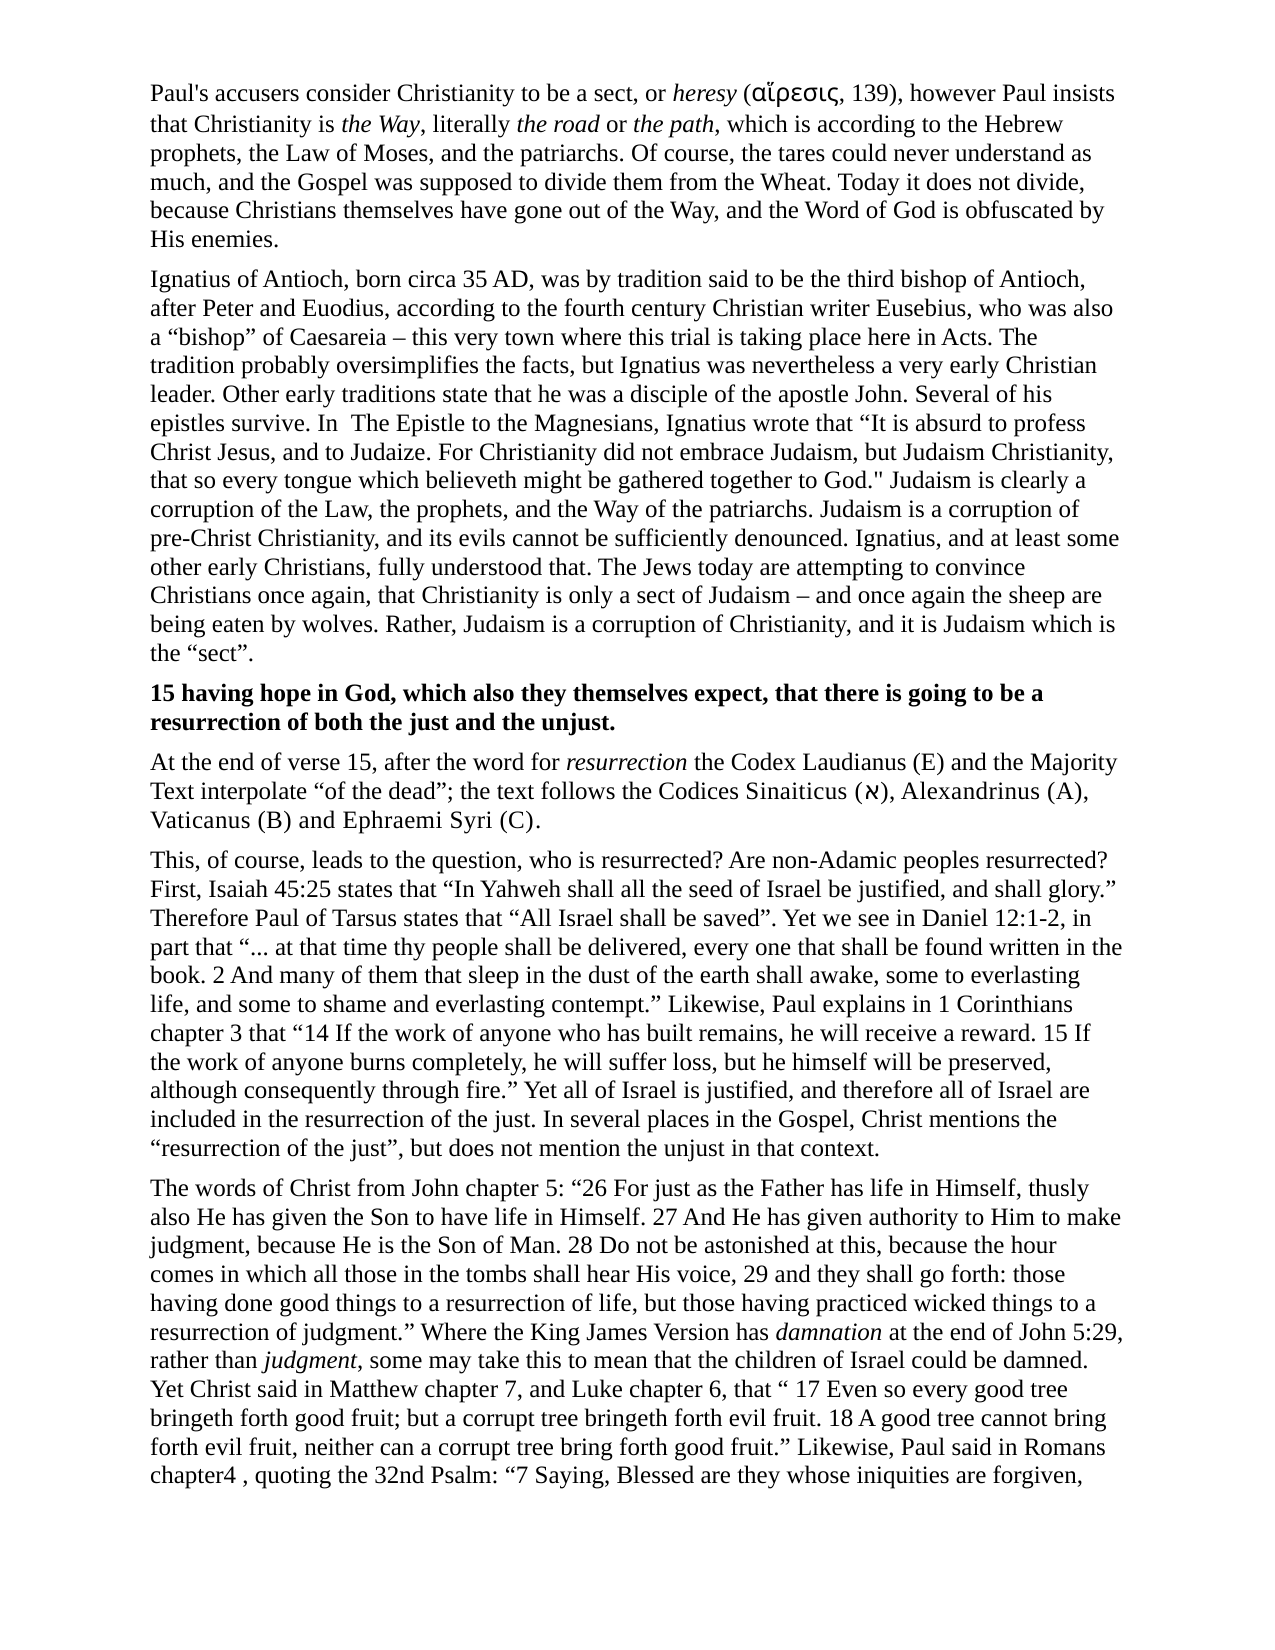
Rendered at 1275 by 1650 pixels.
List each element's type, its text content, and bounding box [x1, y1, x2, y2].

text Paul's accusers consider Christianity to be a sect, or heresy (αἵρεσις, 139), however Paul insists that Christianity is the Way, literally the road or the path, which is according to the Hebrew prophets, the Law of Moses, and the patriarchs. Of course, the tares could never understand as much, and the Gospel was supposed to divide them from the Wheat. Today it does not divide, because Christians themselves have gone out of the Way, and the Word of God is obfuscated by His enemies. [150, 75, 1125, 253]
text 15 having hope in God, which also they themselves expect, that there is going to be a resurrection of both the just and the unjust. [150, 678, 1125, 736]
text Ignatius of Antioch, born circa 35 AD, was by tradition said to be the third bishop of Antioch, after Peter and Euodius, according to the fourth century Christian writer Eusebius, who was also a “bishop” of Caesareia – this very town where this trial is taking place here in Acts. The tradition probably oversimplifies the facts, but Ignatius was nevertheless a very early Christian leader. Other early traditions state that he was a disciple of the apostle John. Several of his epistles survive. In The Epistle to the Magnesians, Ignatius wrote that “It is absurd to profess Christ Jesus, and to Judaize. For Christianity did not embrace Judaism, but Judaism Christianity, that so every tongue which believeth might be gathered together to God." Judaism is clearly a corruption of the Law, the prophets, and the Way of the patriarchs. Judaism is a corruption of pre-Christ Christianity, and its evils cannot be sufficiently denounced. Ignatius, and at least some other early Christians, fully understood that. The Jews today are attempting to convince Christians once again, that Christianity is only a sect of Judaism – and once again the sheep are being eaten by wolves. Rather, Judaism is a corruption of Christianity, and it is Judaism which is the “sect”. [150, 264, 1125, 667]
text The words of Christ from John chapter 5: “26 For just as the Father has life in Himself, thusly also He has given the Son to have life in Himself. 27 And He has given authority to Him to make judgment, because He is the Son of Man. 28 Do not be astonished at this, because the hour comes in which all those in the tombs shall hear His voice, 29 and they shall go forth: those having done good things to a resurrection of life, but those having practiced wicked things to a resurrection of judgment.” Where the King James Version has damnation at the end of John 5:29, rather than judgment, some may take this to mean that the children of Israel could be damned. Yet Christ said in Matthew chapter 7, and Luke chapter 6, that “ 17 Even so every good tree bringeth forth good fruit; but a corrupt tree bringeth forth evil fruit. 18 A good tree cannot bring forth evil fruit, neither can a corrupt tree bring forth good fruit.” Likewise, Paul said in Romans chapter4 , quoting the 32nd Psalm: “7 Saying, Blessed are they whose iniquities are forgiven, [150, 1173, 1125, 1489]
text This, of course, leads to the question, who is resurrected? Are non-Adamic peoples resurrected? First, Isaiah 45:25 states that “In Yahweh shall all the seed of Israel be justified, and shall glory.” Therefore Paul of Tarsus states that “All Israel shall be saved”. Yet we see in Daniel 12:1-2, in part that “... at that time thy people shall be delivered, every one that shall be found written in the book. 2 And many of them that sleep in the dust of the earth shall awake, some to everlasting life, and some to shame and everlasting contempt.” Likewise, Paul explains in 1 Corinthians chapter 3 that “14 If the work of anyone who has built remains, he will receive a reward. 15 If the work of anyone burns completely, he will suffer loss, but he himself will be preserved, although consequently through fire.” Yet all of Israel is justified, and therefore all of Israel are included in the resurrection of the just. In several places in the Gospel, Christ mentions the “resurrection of the just”, but does not mention the unjust in that context. [150, 845, 1125, 1162]
text At the end of verse 15, after the word for resurrection the Codex Laudianus (E) and the Majority Text interpolate “of the dead”; the text follows the Codices Sinaiticus (א), Alexandrinus (A), Vaticanus (B) and Ephraemi Syri (C). [150, 747, 1125, 834]
